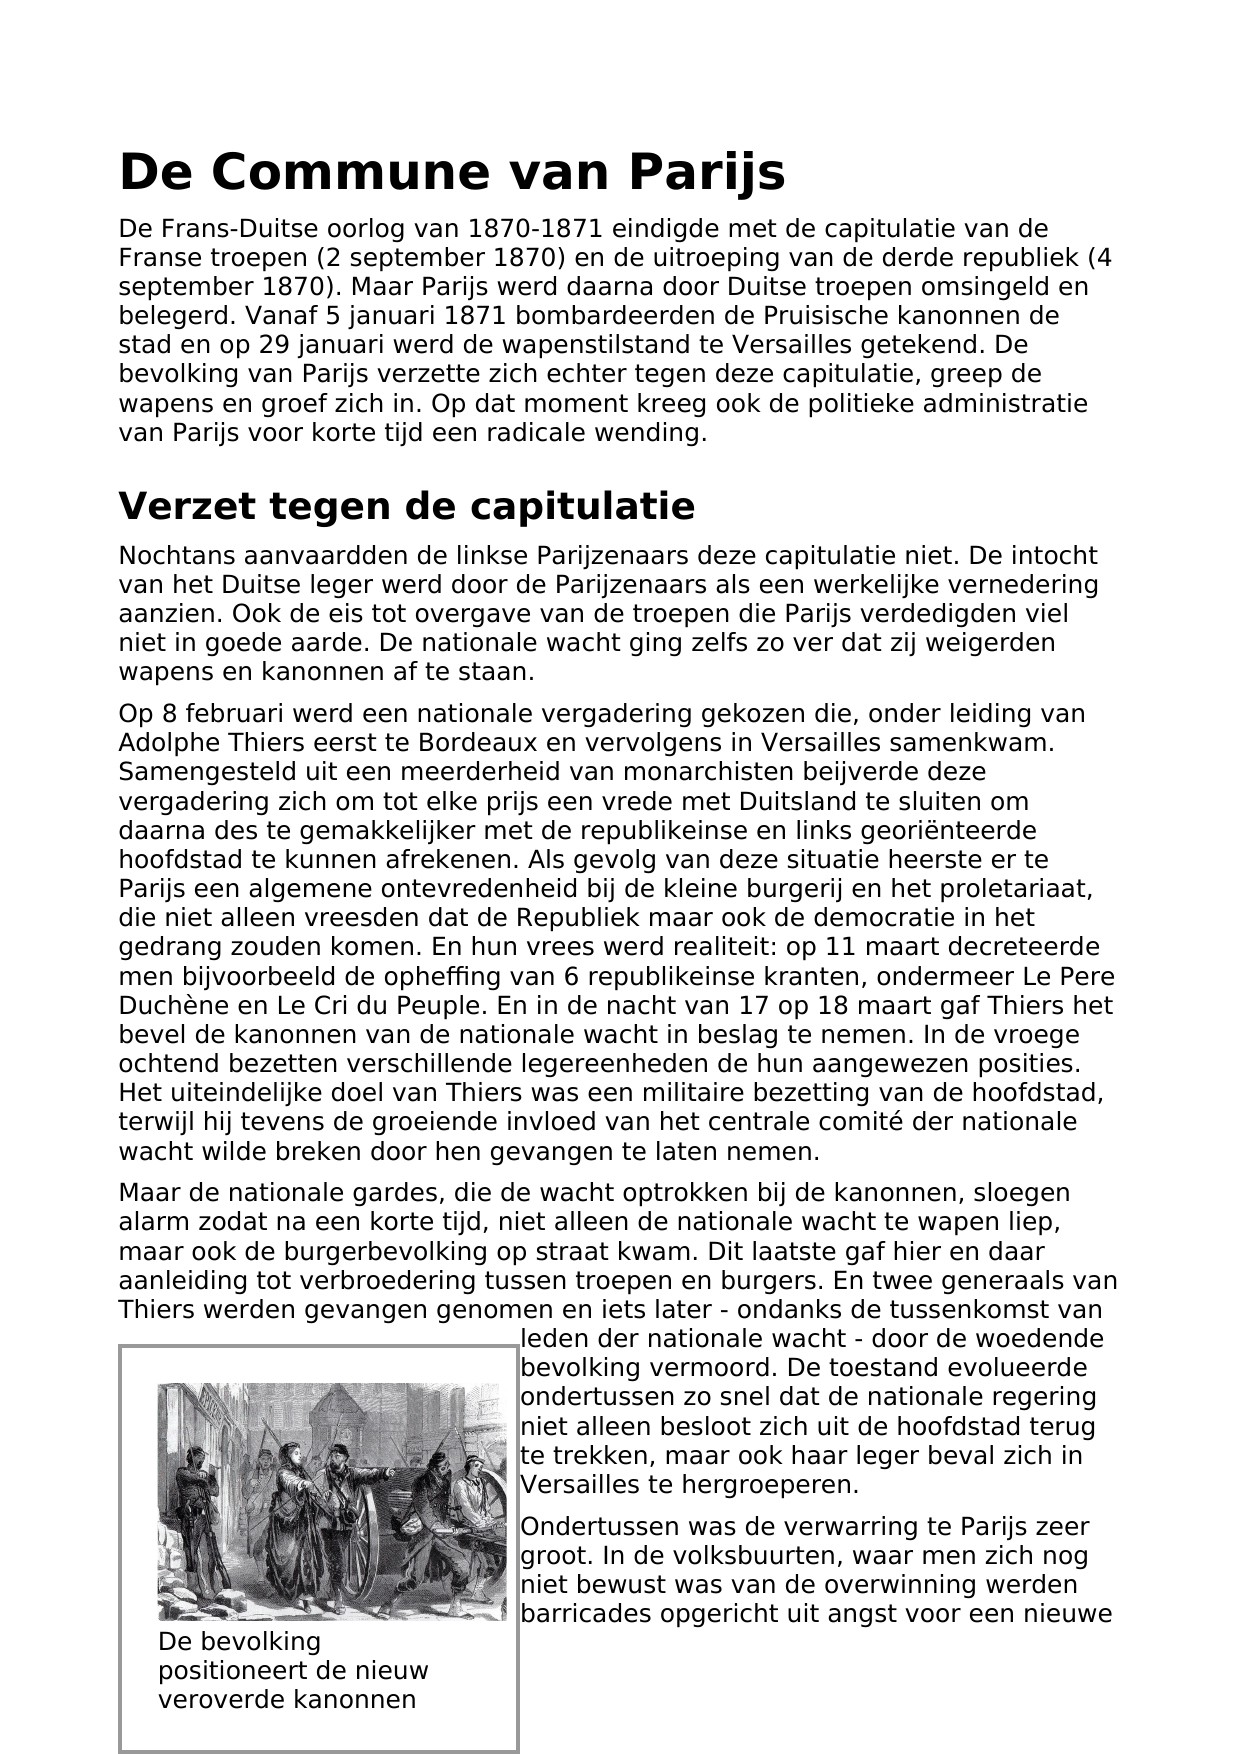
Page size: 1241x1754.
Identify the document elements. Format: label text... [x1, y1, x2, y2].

table_header De bevolking positioneert de nieuw veroverde kanonnen [122, 1348, 507, 1750]
text Nochtans aanvaardden de linkse Parijzenaars deze capitulatie niet. De intocht van het Duitse leger werd door de Parijzenaars als een werkelijke vernedering aanzien. Ook de eis tot overgave van de troepen die Parijs verdedigden viel niet in goede aarde. De nationale wacht ging zelfs zo ver dat zij weigerden wapens en kanonnen af te staan. [118, 541, 1122, 687]
subtitle De Commune van Parijs [118, 143, 1122, 201]
picture [157, 1383, 507, 1621]
subtitle Verzet tegen de capitulatie [118, 485, 1122, 528]
text Op 8 februari werd een nationale vergadering gekozen die, onder leiding van Adolphe Thiers eerst te Bordeaux en vervolgens in Versailles samenkwam. Samengesteld uit een meerderheid van monarchisten beijverde deze vergadering zich om tot elke prijs een vrede met Duitsland te sluiten om daarna des te gemakkelijker met de republikeinse en links georiënteerde hoofdstad te kunnen afrekenen. Als gevolg van deze situatie heerste er te Parijs een algemene ontevredenheid bij de kleine burgerij en het proletariaat, die niet alleen vreesden dat de Republiek maar ook de democratie in het gedrang zouden komen. En hun vrees werd realiteit: op 11 maart decreteerde men bijvoorbeeld de opheffing van 6 republikeinse kranten, ondermeer Le Pere Duchène en Le Cri du Peuple. En in de nacht van 17 op 18 maart gaf Thiers het bevel de kanonnen van de nationale wacht in beslag te nemen. In de vroege ochtend bezetten verschillende legereenheden de hun aangewezen posities. Het uiteindelijke doel van Thiers was een militaire bezetting van de hoofdstad, terwijl hij tevens de groeiende invloed van het centrale comité der nationale wacht wilde breken door hen gevangen te laten nemen. [118, 699, 1122, 1166]
text Ondertussen was de verwarring te Parijs zeer groot. In de volksbuurten, waar men zich nog niet bewust was van de overwinning werden barricades opgericht uit angst voor een nieuwe [520, 1512, 1122, 1628]
text De Frans-Duitse oorlog van 1870-1871 eindigde met de capitulatie van de Franse troepen (2 september 1870) en de uitroeping van de derde republiek (4 september 1870). Maar Parijs werd daarna door Duitse troepen omsingeld en belegerd. Vanaf 5 januari 1871 bombardeerden de Pruisische kanonnen de stad en op 29 januari werd de wapenstilstand te Versailles getekend. De bevolking van Parijs verzette zich echter tegen deze capitulatie, greep de wapens en groef zich in. Op dat moment kreeg ook de politieke administratie van Parijs voor korte tijd een radicale wending. [118, 214, 1122, 447]
text Maar de nationale gardes, die de wacht optrokken bij de kanonnen, sloegen alarm zodat na een korte tijd, niet alleen de nationale wacht te wapen liep, maar ook de burgerbevolking op straat kwam. Dit laatste gaf hier en daar aanleiding tot verbroedering tussen troepen en burgers. En twee generaals van Thiers werden gevangen genomen en iets later - ondanks de tussenkomst van leden der nationale wacht - door de woedende bevolking vermoord. De toestand evolueerde ondertussen zo snel dat de nationale regering niet alleen besloot zich uit de hoofdstad terug te trekken, maar ook haar leger beval zich in Versailles te hergroeperen. [118, 1178, 1122, 1499]
